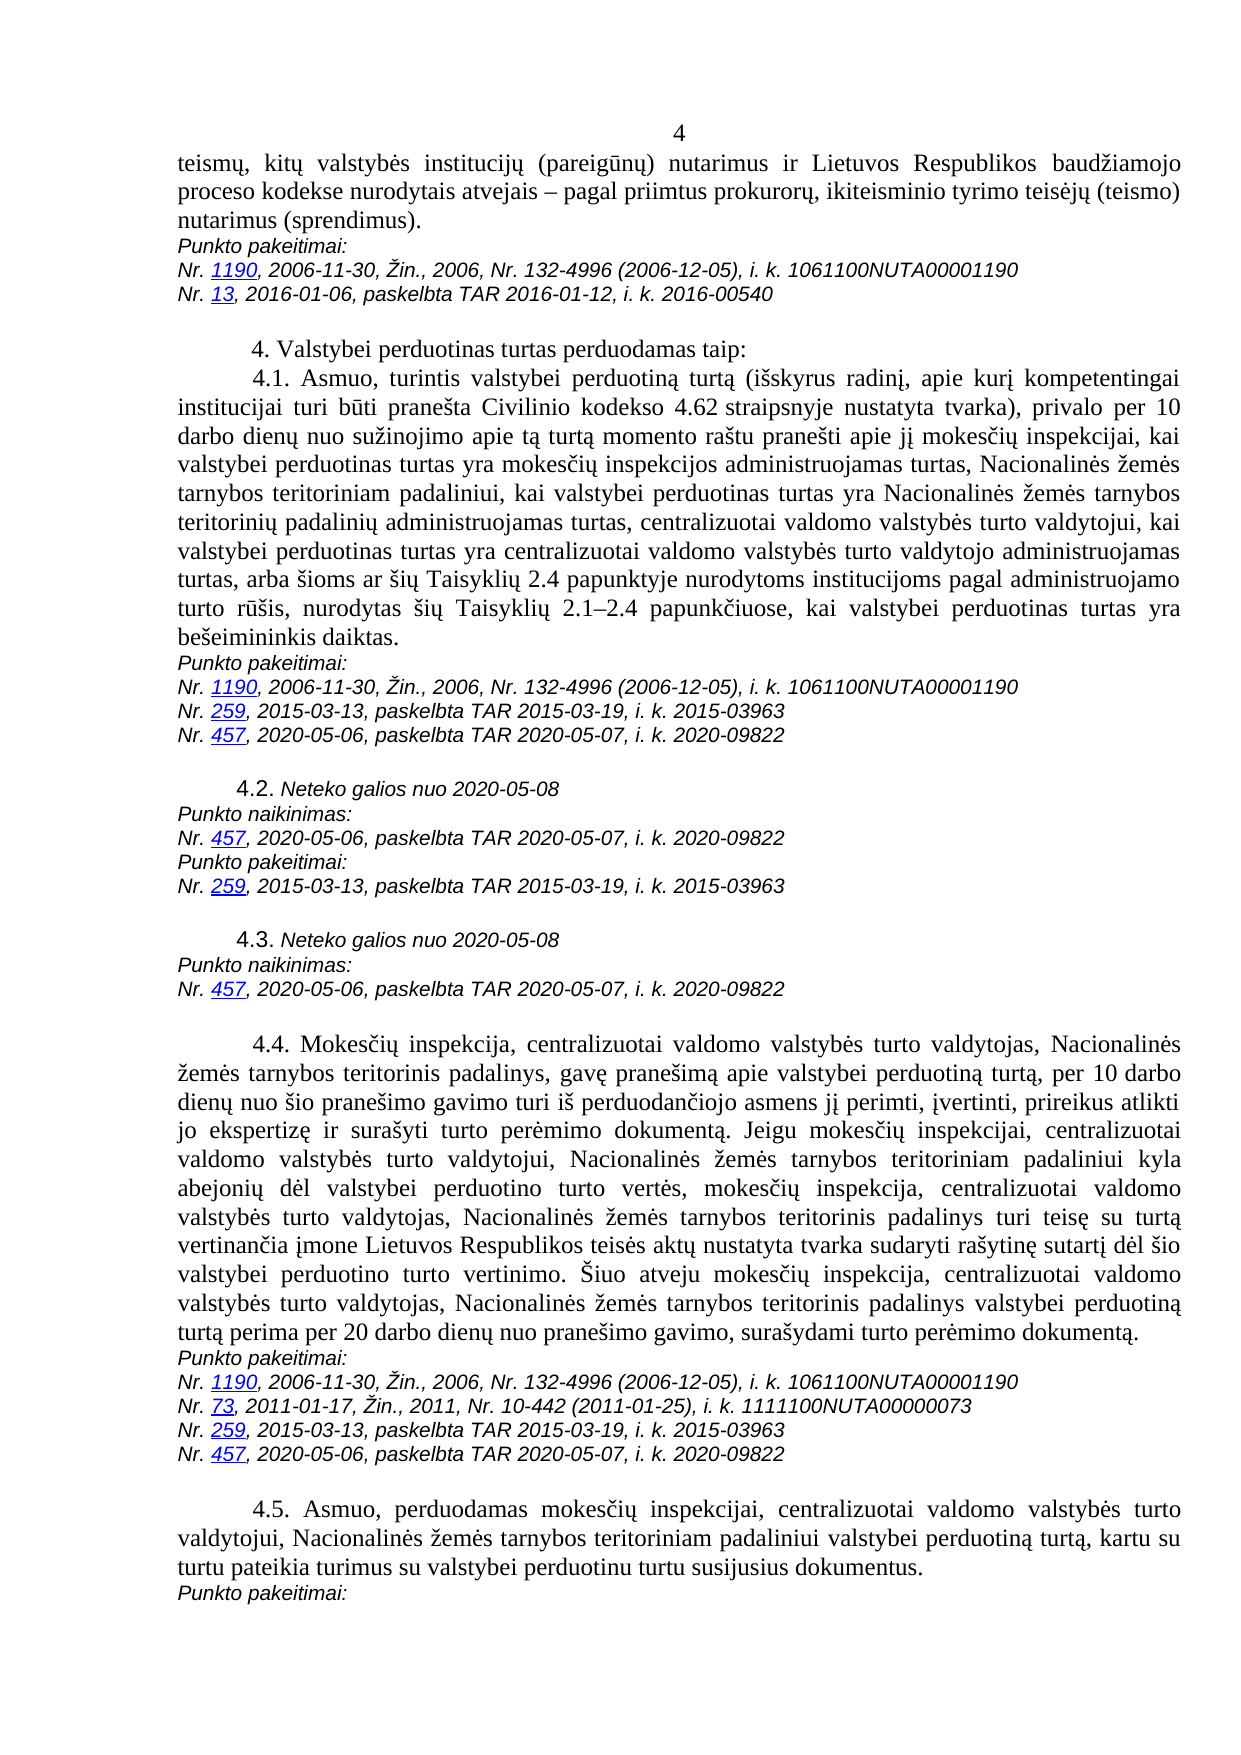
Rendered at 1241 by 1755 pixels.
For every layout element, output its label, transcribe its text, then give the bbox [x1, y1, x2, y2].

text 4.2. Neteko galios nuo 2020-05-08 [177, 775, 1181, 802]
text Punkto pakeitimai: [177, 651, 1181, 675]
text 4.3. Neteko galios nuo 2020-05-08 [177, 926, 1181, 953]
text Nr. 457, 2020-05-06, paskelbta TAR 2020-05-07, i. k. 2020-09822 [177, 977, 1181, 1001]
text Nr. 259, 2015-03-13, paskelbta TAR 2015-03-19, i. k. 2015-03963 [177, 1417, 1181, 1441]
text Punkto pakeitimai: [177, 234, 1181, 258]
text Nr. 1190, 2006-11-30, Žin., 2006, Nr. 132-4996 (2006-12-05), i. k. 1061100NUTA00001190 [177, 258, 1181, 282]
text 4.5. Asmuo, perduodamas mokesčių inspekcijai, centralizuotai valdomo valstybės turto valdytojui, Nacionalinės žemės tarnybos teritoriniam padaliniui valstybei perduotiną turtą, kartu su turtu pateikia turimus su valstybei perduotinu turtu susijusius dokumentus. [177, 1494, 1181, 1580]
text Nr. 457, 2020-05-06, paskelbta TAR 2020-05-07, i. k. 2020-09822 [177, 1441, 1181, 1465]
text Nr. 13, 2016-01-06, paskelbta TAR 2016-01-12, i. k. 2016-00540 [177, 282, 1181, 306]
text 4.1. Asmuo, turintis valstybei perduotiną turtą (išskyrus radinį, apie kurį kompetentingai institucijai turi būti pranešta Civilinio kodekso 4.62 straipsnyje nustatyta tvarka), privalo per 10 darbo dienų nuo sužinojimo apie tą turtą momento raštu pranešti apie jį mokesčių inspekcijai, kai valstybei perduotinas turtas yra mokesčių inspekcijos administruojamas turtas, Nacionalinės žemės tarnybos teritoriniam padaliniui, kai valstybei perduotinas turtas yra Nacionalinės žemės tarnybos teritorinių padalinių administruojamas turtas, centralizuotai valdomo valstybės turto valdytojui, kai valstybei perduotinas turtas yra centralizuotai valdomo valstybės turto valdytojo administruojamas turtas, arba šioms ar šių Taisyklių 2.4 papunktyje nurodytoms institucijoms pagal administruojamo turto rūšis, nurodytas šių Taisyklių 2.1–2.4 papunkčiuose, kai valstybei perduotinas turtas yra bešeimininkis daiktas. [177, 363, 1181, 651]
text Punkto pakeitimai: [177, 1346, 1181, 1369]
text Nr. 457, 2020-05-06, paskelbta TAR 2020-05-07, i. k. 2020-09822 [177, 723, 1181, 747]
text 4. Valstybei perduotinas turtas perduodamas taip: [177, 334, 1181, 363]
text Nr. 457, 2020-05-06, paskelbta TAR 2020-05-07, i. k. 2020-09822 [177, 826, 1181, 849]
text Punkto pakeitimai: [177, 849, 1181, 873]
text Nr. 73, 2011-01-17, Žin., 2011, Nr. 10-442 (2011-01-25), i. k. 1111100NUTA00000073 [177, 1393, 1181, 1417]
text Nr. 1190, 2006-11-30, Žin., 2006, Nr. 132-4996 (2006-12-05), i. k. 1061100NUTA00001190 [177, 1369, 1181, 1393]
text Punkto pakeitimai: [177, 1580, 1181, 1604]
text Nr. 259, 2015-03-13, paskelbta TAR 2015-03-19, i. k. 2015-03963 [177, 699, 1181, 723]
text teismų, kitų valstybės institucijų (pareigūnų) nutarimus ir Lietuvos Respublikos baudžiamojo proceso kodekse nurodytais atvejais – pagal priimtus prokurorų, ikiteisminio tyrimo teisėjų (teismo) nutarimus (sprendimus). [177, 148, 1181, 234]
text 4.4. Mokesčių inspekcija, centralizuotai valdomo valstybės turto valdytojas, Nacionalinės žemės tarnybos teritorinis padalinys, gavę pranešimą apie valstybei perduotiną turtą, per 10 darbo dienų nuo šio pranešimo gavimo turi iš perduodančiojo asmens jį perimti, įvertinti, prireikus atlikti jo ekspertizę ir surašyti turto perėmimo dokumentą. Jeigu mokesčių inspekcijai, centralizuotai valdomo valstybės turto valdytojui, Nacionalinės žemės tarnybos teritoriniam padaliniui kyla abejonių dėl valstybei perduotino turto vertės, mokesčių inspekcija, centralizuotai valdomo valstybės turto valdytojas, Nacionalinės žemės tarnybos teritorinis padalinys turi teisę su turtą vertinančia įmone Lietuvos Respublikos teisės aktų nustatyta tvarka sudaryti rašytinę sutartį dėl šio valstybei perduotino turto vertinimo. Šiuo atveju mokesčių inspekcija, centralizuotai valdomo valstybės turto valdytojas, Nacionalinės žemės tarnybos teritorinis padalinys valstybei perduotiną turtą perima per 20 darbo dienų nuo pranešimo gavimo, surašydami turto perėmimo dokumentą. [177, 1029, 1181, 1346]
text Nr. 1190, 2006-11-30, Žin., 2006, Nr. 132-4996 (2006-12-05), i. k. 1061100NUTA00001190 [177, 675, 1181, 699]
text Punkto naikinimas: [177, 953, 1181, 977]
text Nr. 259, 2015-03-13, paskelbta TAR 2015-03-19, i. k. 2015-03963 [177, 873, 1181, 897]
text Punkto naikinimas: [177, 802, 1181, 826]
